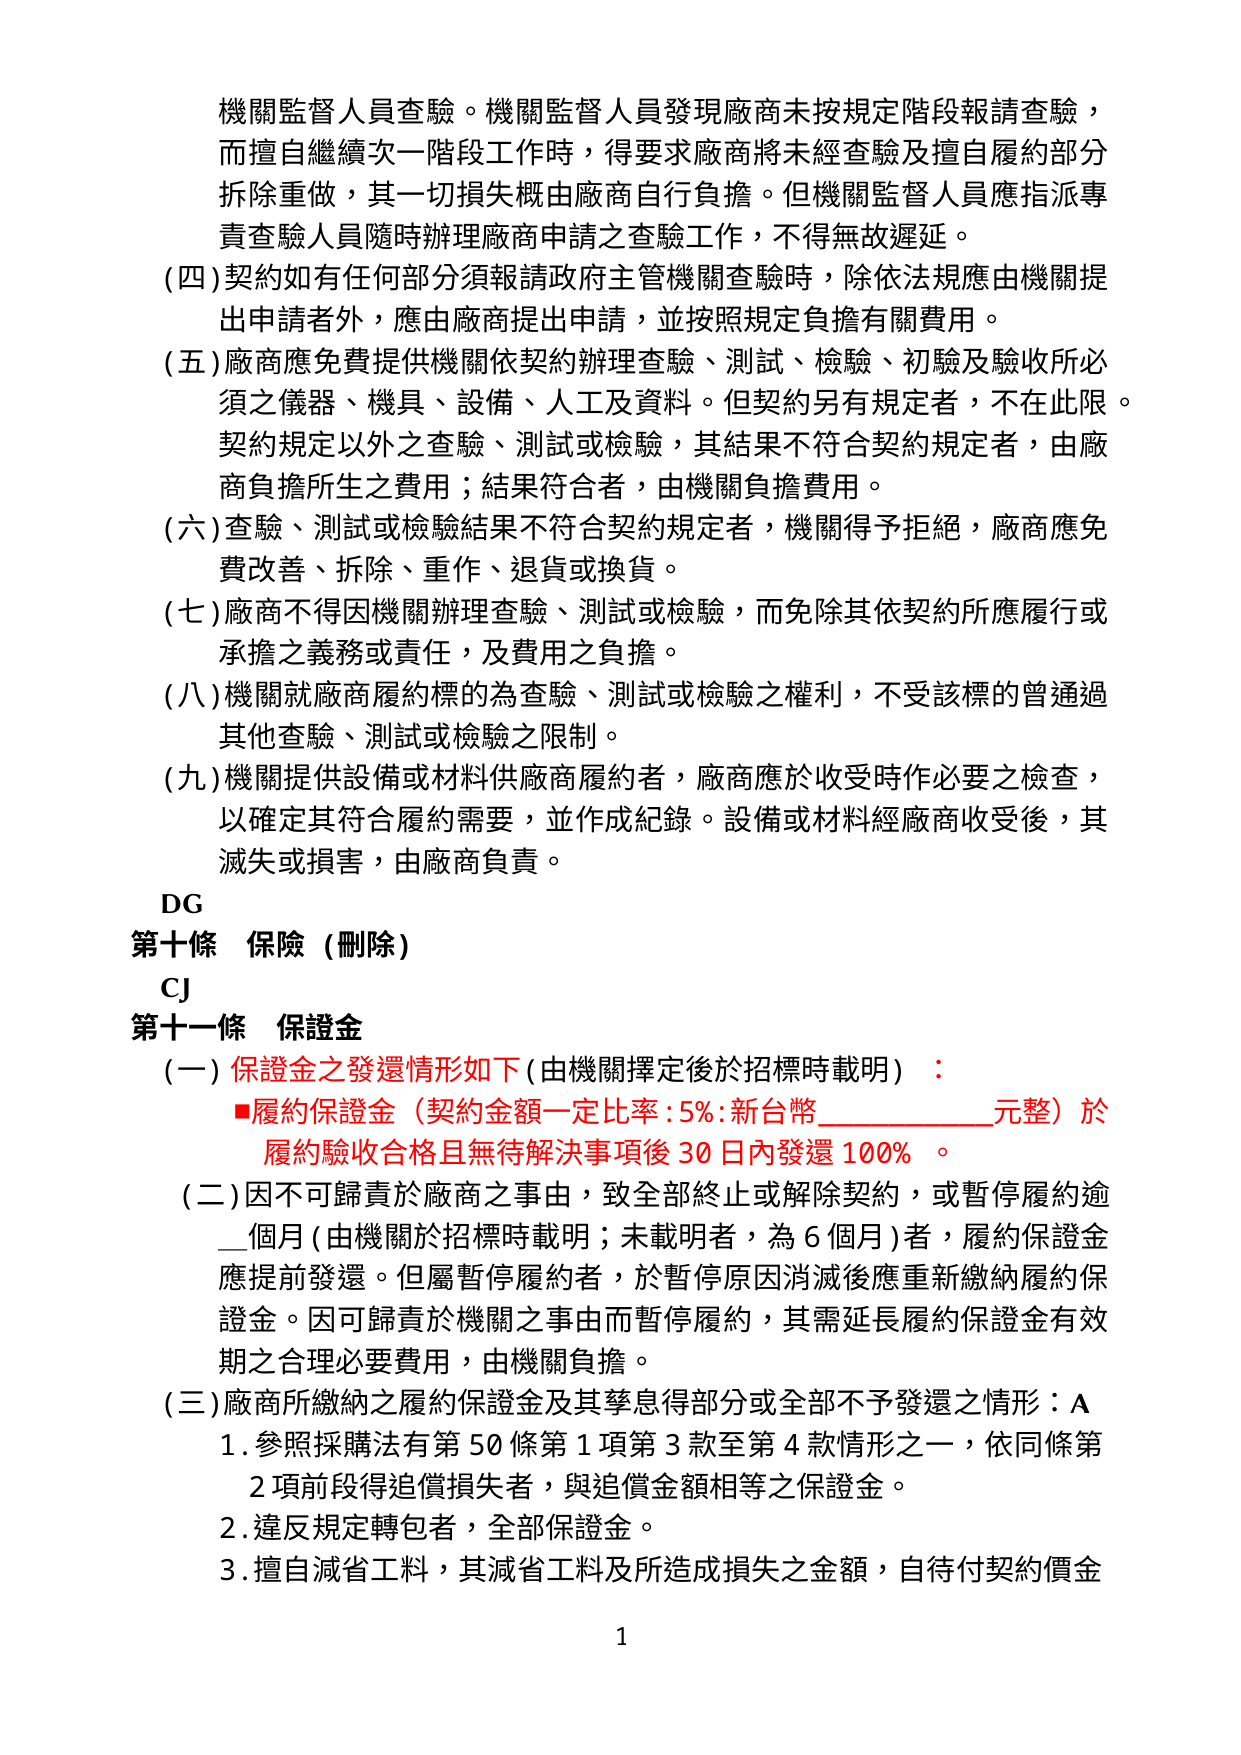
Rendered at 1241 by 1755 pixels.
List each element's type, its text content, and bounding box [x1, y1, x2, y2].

text 機關監督人員查驗。機關監督人員發現廠商未按規定階段報請查驗，而擅自繼續次一階段工作時，得要求廠商將未經查驗及擅自履約部分拆除重做，其一切損失概由廠商自行負擔。但機關監督人員應指派專責查驗人員隨時辦理廠商申請之查驗工作，不得無故遲延。 [159, 89, 1110, 255]
text  [159, 964, 1110, 1005]
text 2.違反規定轉包者，全部保證金。 [218, 1505, 1104, 1547]
text 第十一條 保證金 [130, 1005, 1110, 1047]
text (三)廠商所繳納之履約保證金及其孳息得部分或全部不予發還之情形： [159, 1380, 1110, 1422]
text (六)查驗、測試或檢驗結果不符合契約規定者，機關得予拒絕，廠商應免費改善、拆除、重作、退貨或換貨。 [159, 505, 1110, 589]
text (四)契約如有任何部分須報請政府主管機關查驗時，除依法規應由機關提出申請者外，應由廠商提出申請，並按照規定負擔有關費用。 [159, 255, 1110, 339]
text 1.參照採購法有第50條第1項第3款至第4款情形之一，依同條第2項前段得追償損失者，與追償金額相等之保證金。 [218, 1422, 1104, 1505]
text  [159, 880, 1110, 922]
text (七)廠商不得因機關辦理查驗、測試或檢驗，而免除其依契約所應履行或承擔之義務或責任，及費用之負擔。 [159, 589, 1110, 672]
text (九)機關提供設備或材料供廠商履約者，廠商應於收受時作必要之檢查，以確定其符合履約需要，並作成紀錄。設備或材料經廠商收受後，其滅失或損害，由廠商負責。 [159, 755, 1110, 880]
text (八)機關就廠商履約標的為查驗、測試或檢驗之權利，不受該標的曾通過其他查驗、測試或檢驗之限制。 [159, 672, 1110, 755]
text (一) 保證金之發還情形如下(由機關擇定後於招標時載明) ： [159, 1047, 1110, 1089]
text (五)廠商應免費提供機關依契約辦理查驗、測試、檢驗、初驗及驗收所必須之儀器、機具、設備、人工及資料。但契約另有規定者，不在此限。契約規定以外之查驗、測試或檢驗，其結果不符合契約規定者，由廠商負擔所生之費用；結果符合者，由機關負擔費用。 [159, 339, 1110, 505]
text (二)因不可歸責於廠商之事由，致全部終止或解除契約，或暫停履約逾＿個月(由機關於招標時載明；未載明者，為6個月)者，履約保證金應提前發還。但屬暫停履約者，於暫停原因消滅後應重新繳納履約保證金。因可歸責於機關之事由而暫停履約，其需延長履約保證金有效期之合理必要費用，由機關負擔。 [159, 1172, 1110, 1380]
text 3.擅自減省工料，其減省工料及所造成損失之金額，自待付契約價金 [218, 1547, 1104, 1589]
text ■履約保證金（契約金額一定比率:5%:新台幣__________元整）於履約驗收合格且無待解決事項後30日內發還100% 。 [233, 1089, 1110, 1172]
text 第十條 保險 (刪除) [130, 922, 1110, 964]
